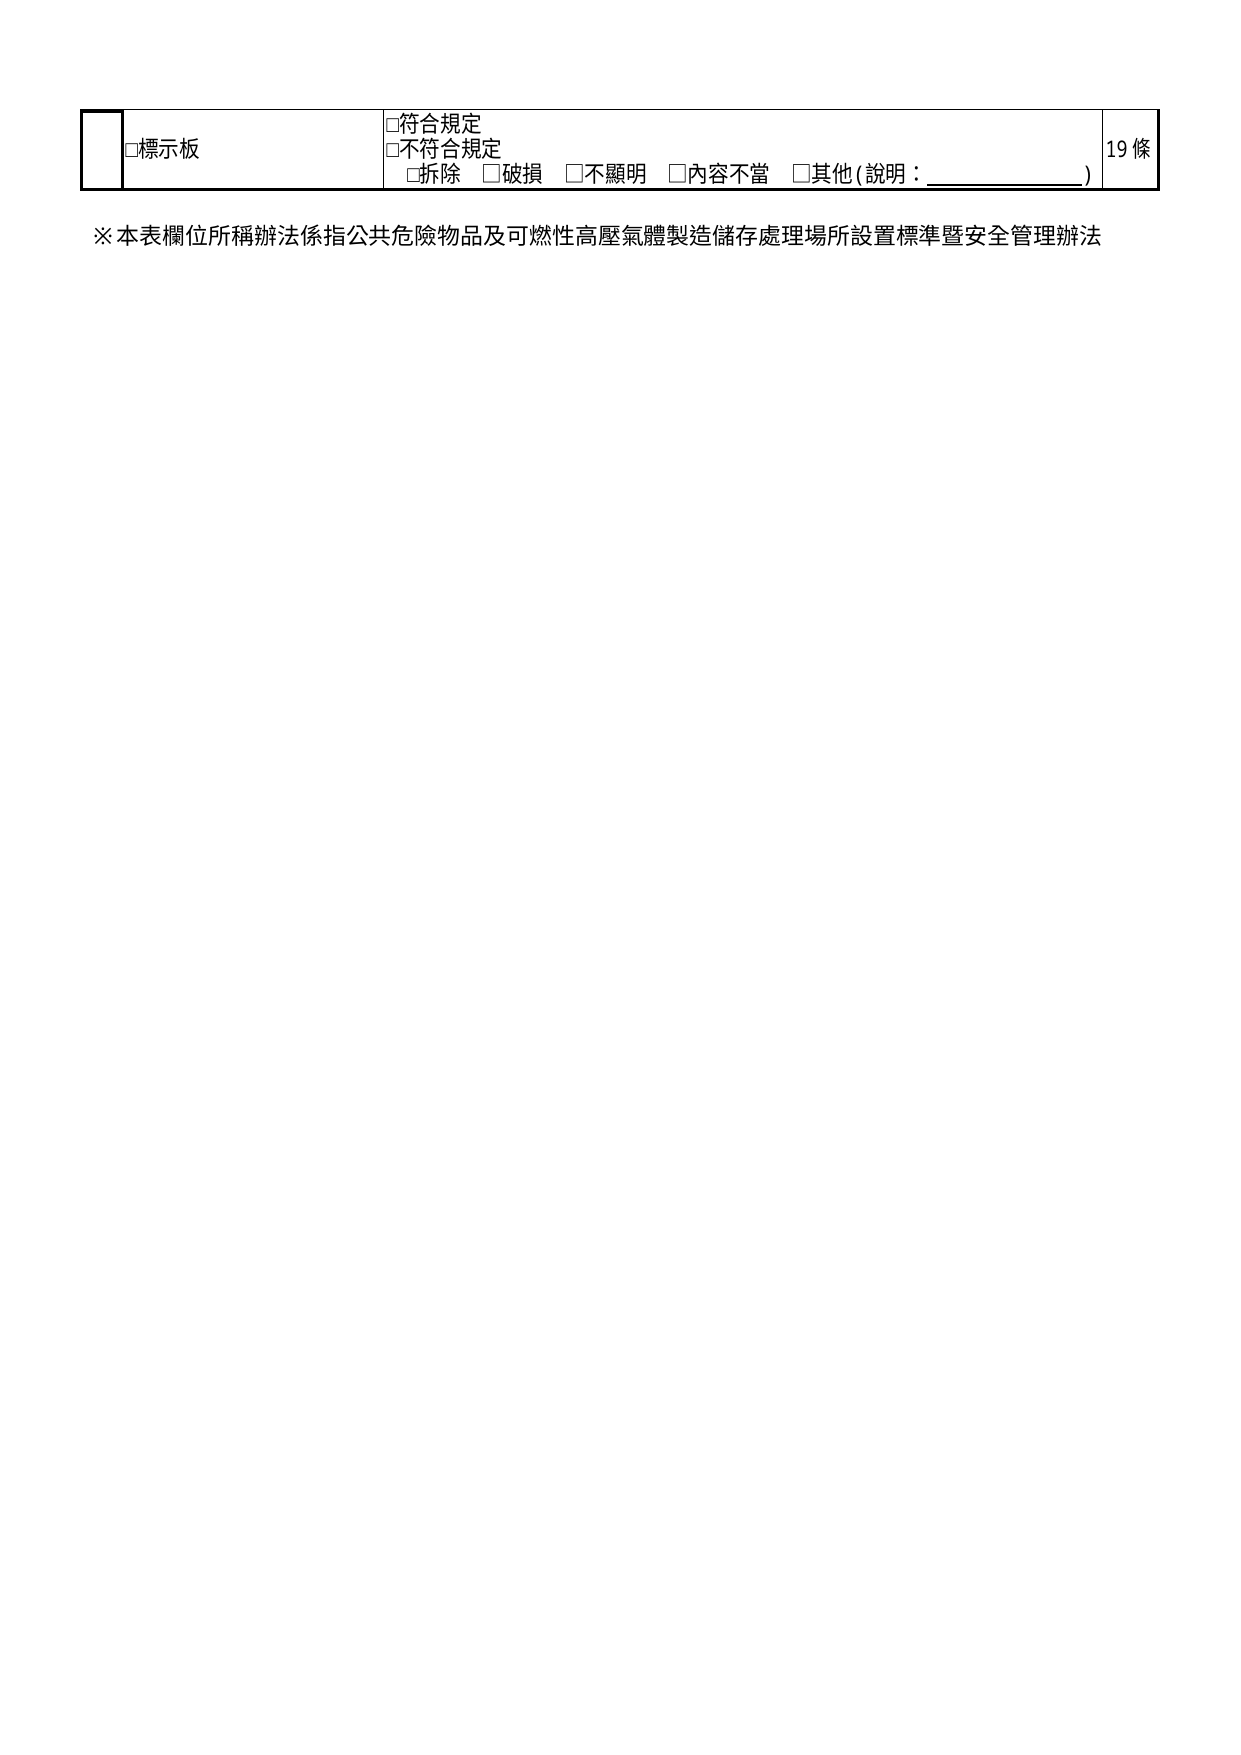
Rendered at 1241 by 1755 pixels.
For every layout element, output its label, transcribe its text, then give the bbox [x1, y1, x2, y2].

table_cell [83, 113, 121, 187]
table_cell □標示板 [124, 110, 383, 187]
text ※本表欄位所稱辦法係指公共危險物品及可燃性高壓氣體製造儲存處理場所設置標準暨安全管理辦法 [62, 193, 1152, 256]
table_cell 19條 [1103, 110, 1157, 187]
table_cell □符合規定 □不符合規定 □拆除 □破損 □不顯明 □內容不當 □其他(說明： ) [384, 110, 1102, 187]
